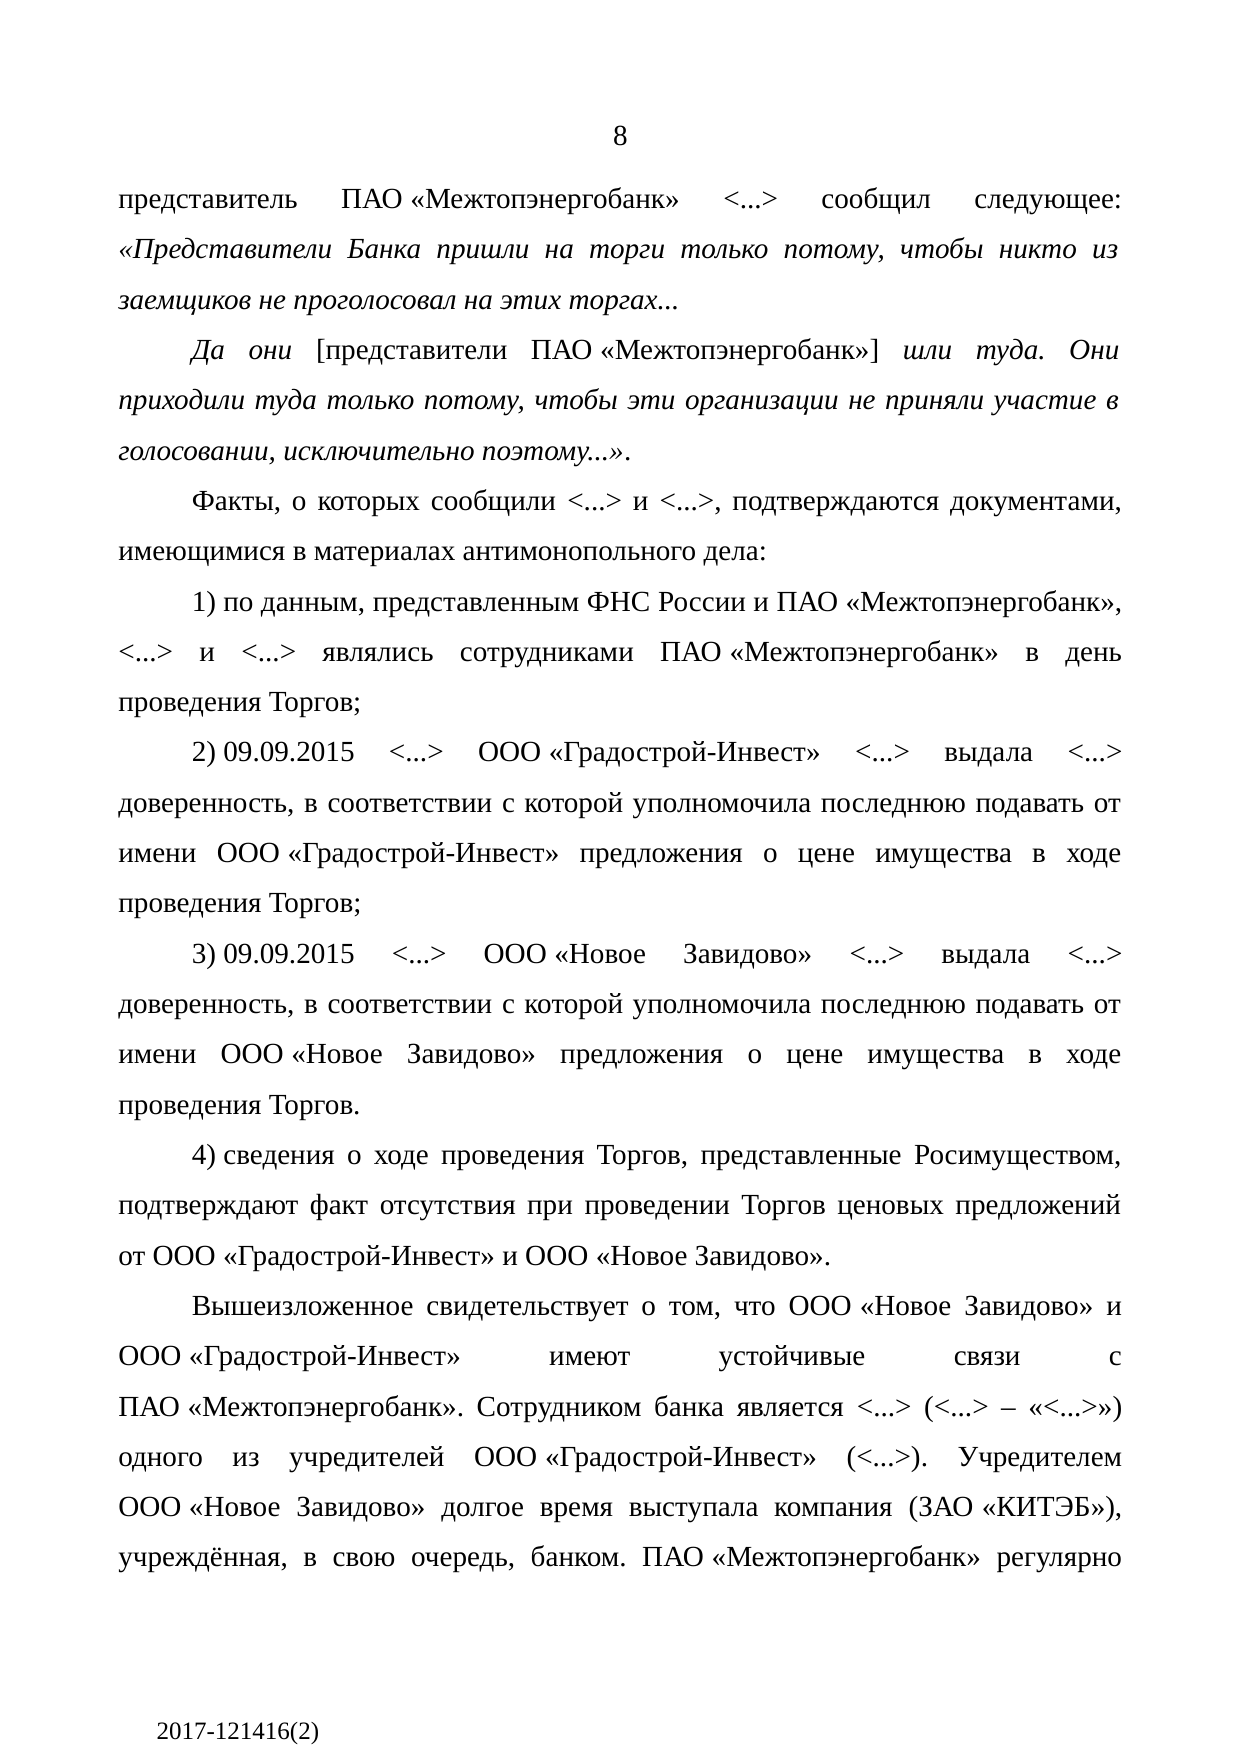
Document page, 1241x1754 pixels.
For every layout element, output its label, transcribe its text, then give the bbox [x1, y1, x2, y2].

text представитель ПАО «Межтопэнергобанк» <...> сообщил следующее: «Представители Банка пришли на торги только потому, чтобы никто из заемщиков не проголосовал на этих торгах... [118, 181, 1122, 315]
text Вышеизложенное свидетельствует о том, что ООО «Новое Завидово» и ООО «Градострой-Инвест» имеют устойчивые связи с ПАО «Межтопэнергобанк». Сотрудником банка является <...> (<...> – «<...>») одного из учредителей ООО «Градострой-Инвест» (<...>). Учредителем ООО «Новое Завидово» долгое время выступала компания (ЗАО «КИТЭБ»), учреждённая, в свою очередь, банком. ПАО «Межтопэнергобанк» регулярно [118, 1288, 1122, 1573]
text Факты, о которых сообщили <...> и <...>, подтверждаются документами, имеющимися в материалах антимонопольного дела: [118, 483, 1122, 567]
text 2) 09.09.2015 <...> ООО «Градострой-Инвест» <...> выдала <...> доверенность, в соответствии с которой уполномочила последнюю подавать от имени ООО «Градострой-Инвест» предложения о цене имущества в ходе проведения Торгов; [118, 734, 1122, 919]
text 3) 09.09.2015 <...> ООО «Новое Завидово» <...> выдала <...> доверенность, в соответствии с которой уполномочила последнюю подавать от имени ООО «Новое Завидово» предложения о цене имущества в ходе проведения Торгов. [118, 936, 1122, 1120]
text Да они [представители ПАО «Межтопэнергобанк»] шли туда. Они приходили туда только потому, чтобы эти организации не приняли участие в голосовании, исключительно поэтому...». [118, 332, 1122, 466]
text 4) сведения о ходе проведения Торгов, представленные Росимуществом, подтверждают факт отсутствия при проведении Торгов ценовых предложений от ООО «Градострой-Инвест» и ООО «Новое Завидово». [118, 1137, 1122, 1271]
text 1) по данным, представленным ФНС России и ПАО «Межтопэнергобанк», <...> и <...> являлись сотрудниками ПАО «Межтопэнергобанк» в день проведения Торгов; [118, 584, 1122, 718]
